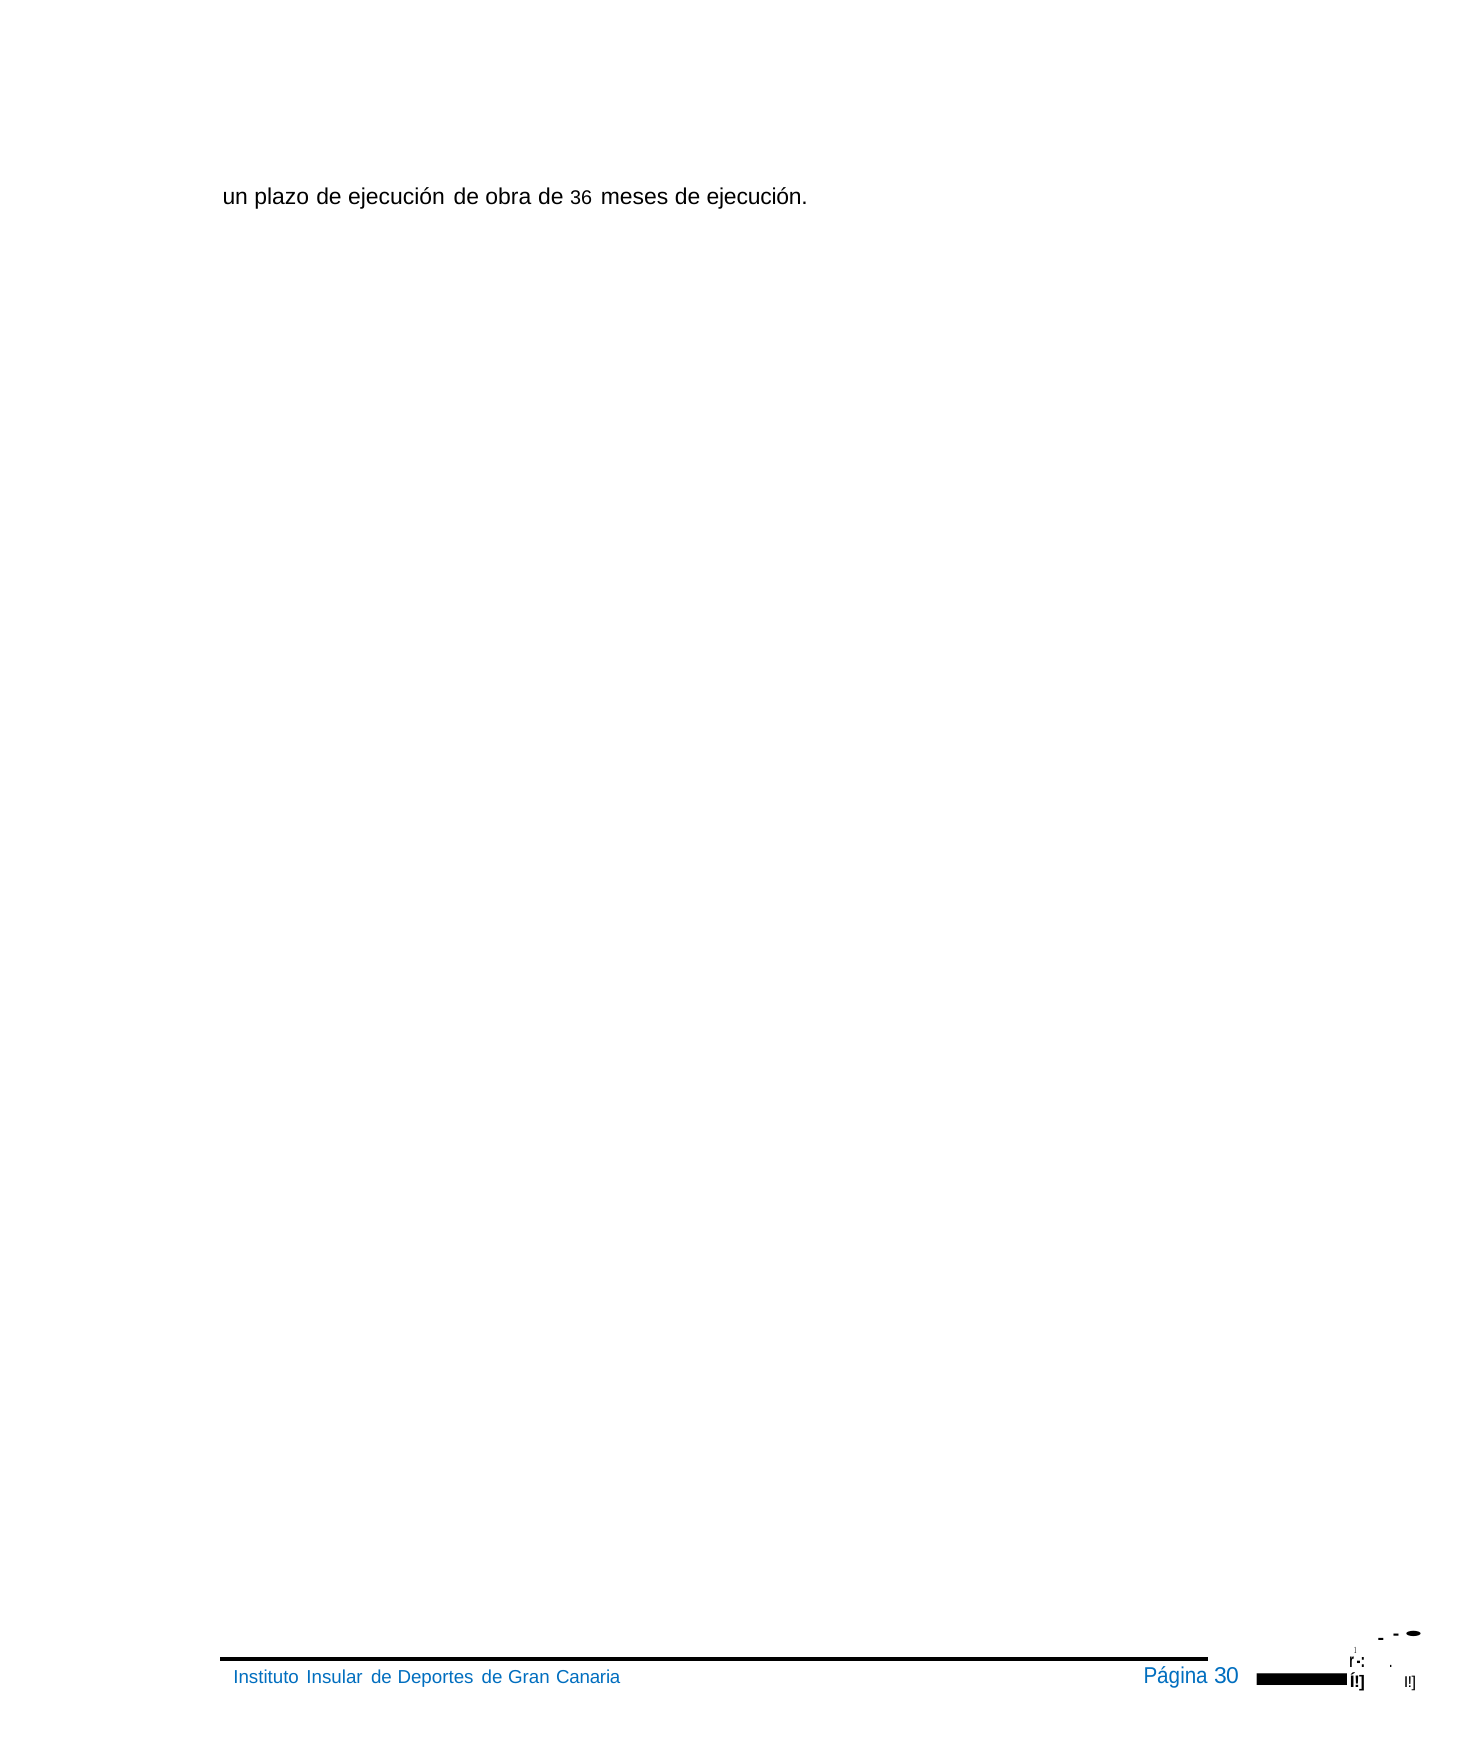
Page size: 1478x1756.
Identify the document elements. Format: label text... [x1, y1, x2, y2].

text un plazo de ejecución de obra de 36 meses de ejecución. [222, 183, 1433, 210]
